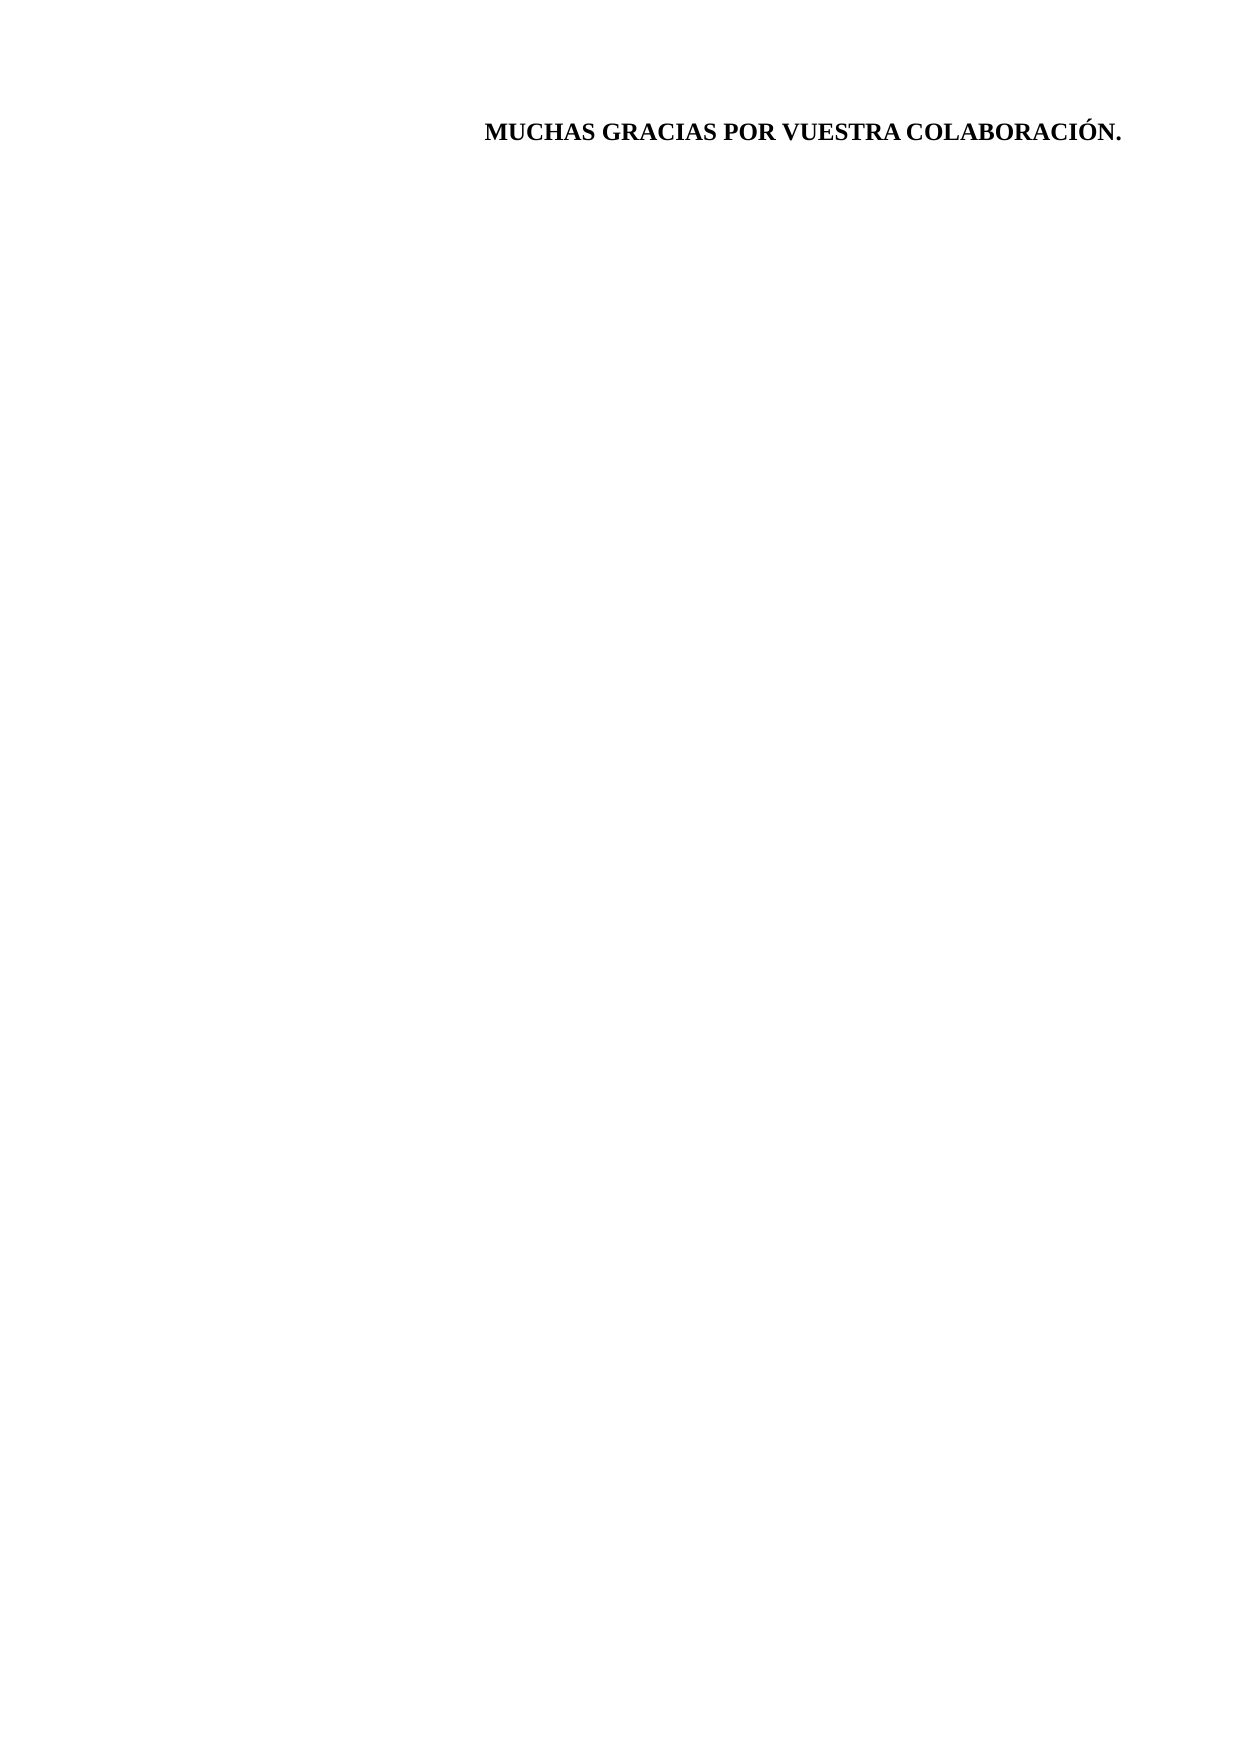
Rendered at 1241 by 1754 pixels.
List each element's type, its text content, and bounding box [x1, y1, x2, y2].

text MUCHAS GRACIAS POR VUESTRA COLABORACIÓN. [118, 117, 1122, 146]
